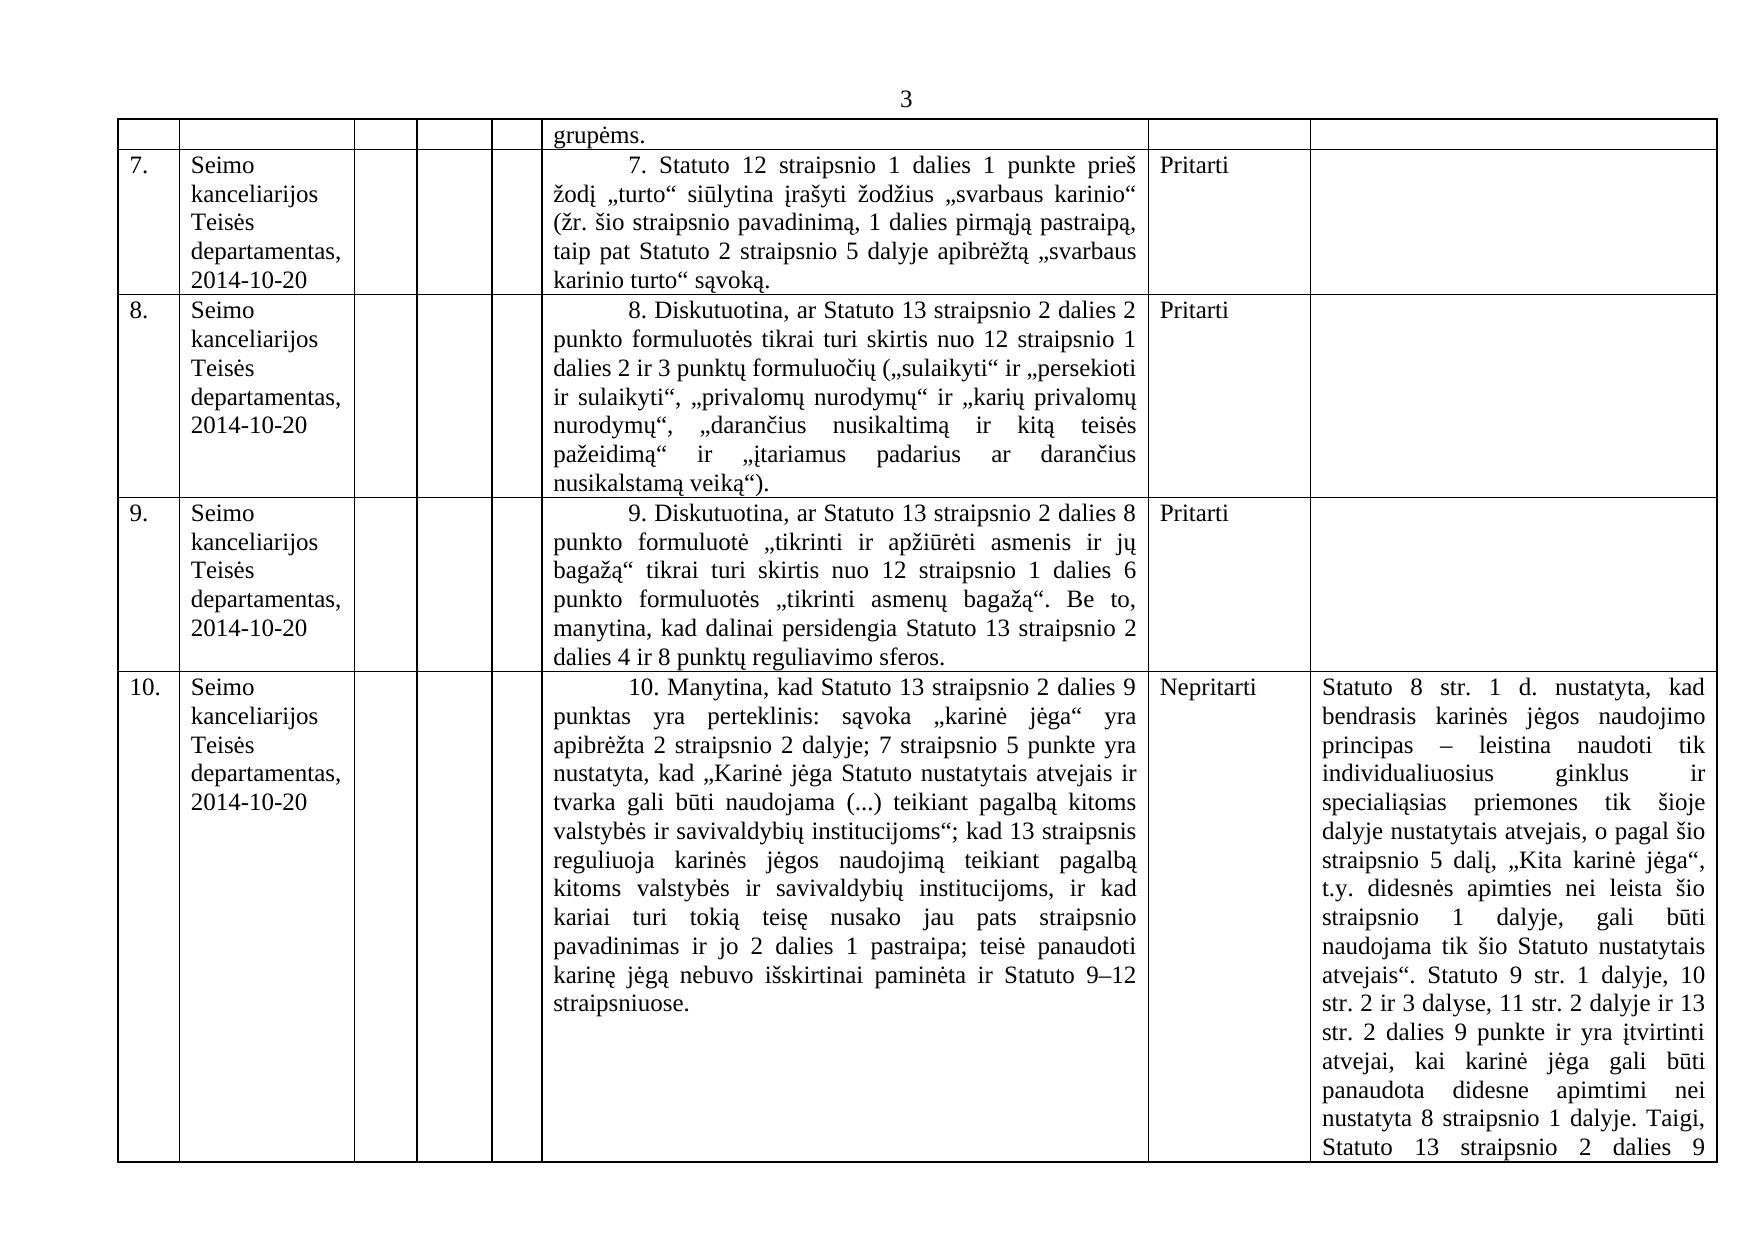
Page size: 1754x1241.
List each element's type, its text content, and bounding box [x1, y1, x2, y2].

table_cell [355, 150, 416, 294]
table_cell Seimo kanceliarijos Teisės departamentas, 2014-10-20 [180, 295, 354, 497]
table_cell 8. Diskutuotina, ar Statuto 13 straipsnio 2 dalies 2 punkto formuluotės tikrai turi skirtis nuo 12 straipsnio 1 dalies 2 ir 3 punktų formuluočių („sulaikyti“ ir „persekioti ir sulaikyti“, „privalomų nurodymų“ ir „karių privalomų nurodymų“, „darančius nusikaltimą ir kitą teisės pažeidimą“ ir „įtariamus padarius ar darančius nusikalstamą veiką“). [543, 295, 1148, 497]
table_cell [418, 120, 491, 148]
table_cell Pritarti [1149, 295, 1310, 497]
table_cell [180, 120, 354, 148]
table_cell [493, 120, 541, 148]
table_cell 7. [119, 150, 179, 294]
table_cell Seimo kanceliarijos Teisės departamentas, 2014-10-20 [180, 498, 354, 671]
table_cell [355, 498, 416, 671]
table_cell [418, 150, 491, 294]
table_cell Seimo kanceliarijos Teisės departamentas, 2014-10-20 [180, 672, 354, 1161]
table_cell Pritarti [1149, 150, 1310, 294]
table_cell 7. Statuto 12 straipsnio 1 dalies 1 punkte prieš žodį „turto“ siūlytina įrašyti žodžius „svarbaus karinio“ (žr. šio straipsnio pavadinimą, 1 dalies pirmąją pastraipą, taip pat Statuto 2 straipsnio 5 dalyje apibrėžtą „svarbaus karinio turto“ sąvoką. [543, 150, 1148, 294]
table_cell [119, 120, 179, 148]
table_cell [1311, 150, 1716, 294]
table_cell 10. Manytina, kad Statuto 13 straipsnio 2 dalies 9 punktas yra perteklinis: sąvoka „karinė jėga“ yra apibrėžta 2 straipsnio 2 dalyje; 7 straipsnio 5 punkte yra nustatyta, kad „Karinė jėga Statuto nustatytais atvejais ir tvarka gali būti naudojama (...) teikiant pagalbą kitoms valstybės ir savivaldybių institucijoms“; kad 13 straipsnis reguliuoja karinės jėgos naudojimą teikiant pagalbą kitoms valstybės ir savivaldybių institucijoms, ir kad kariai turi tokią teisę nusako jau pats straipsnio pavadinimas ir jo 2 dalies 1 pastraipa; teisė panaudoti karinę jėgą nebuvo išskirtinai paminėta ir Statuto 9–12 straipsniuose. [543, 672, 1148, 1161]
table_cell [355, 672, 416, 1161]
table_cell [493, 295, 541, 497]
table_cell Statuto 8 str. 1 d. nustatyta, kad bendrasis karinės jėgos naudojimo principas – leistina naudoti tik individualiuosius ginklus ir specialiąsias priemones tik šioje dalyje nustatytais atvejais, o pagal šio straipsnio 5 dalį, „Kita karinė jėga“, t.y. didesnės apimties nei leista šio straipsnio 1 dalyje, gali būti naudojama tik šio Statuto nustatytais atvejais“. Statuto 9 str. 1 dalyje, 10 str. 2 ir 3 dalyse, 11 str. 2 dalyje ir 13 str. 2 dalies 9 punkte ir yra įtvirtinti atvejai, kai karinė jėga gali būti panaudota didesne apimtimi nei nustatyta 8 straipsnio 1 dalyje. Taigi, Statuto 13 straipsnio 2 dalies 9 [1311, 672, 1716, 1161]
table_cell [1311, 295, 1716, 497]
table_cell 10. [119, 672, 179, 1161]
table_cell [1149, 120, 1310, 148]
table_cell [493, 498, 541, 671]
table_cell [493, 672, 541, 1161]
table_cell 9. Diskutuotina, ar Statuto 13 straipsnio 2 dalies 8 punkto formuluotė „tikrinti ir apžiūrėti asmenis ir jų bagažą“ tikrai turi skirtis nuo 12 straipsnio 1 dalies 6 punkto formuluotės „tikrinti asmenų bagažą“. Be to, manytina, kad dalinai persidengia Statuto 13 straipsnio 2 dalies 4 ir 8 punktų reguliavimo sferos. [543, 498, 1148, 671]
table_cell Nepritarti [1149, 672, 1310, 1161]
table_cell 8. [119, 295, 179, 497]
table_cell [355, 295, 416, 497]
table_cell [493, 150, 541, 294]
table_cell grupėms. [543, 120, 1148, 148]
table_cell [1311, 498, 1716, 671]
table_cell Pritarti [1149, 498, 1310, 671]
table_cell [418, 498, 491, 671]
table_cell 9. [119, 498, 179, 671]
table_cell Seimo kanceliarijos Teisės departamentas, 2014-10-20 [180, 150, 354, 294]
table_cell [1311, 120, 1716, 148]
table_cell [418, 295, 491, 497]
table_cell [355, 120, 416, 148]
table_cell [418, 672, 491, 1161]
